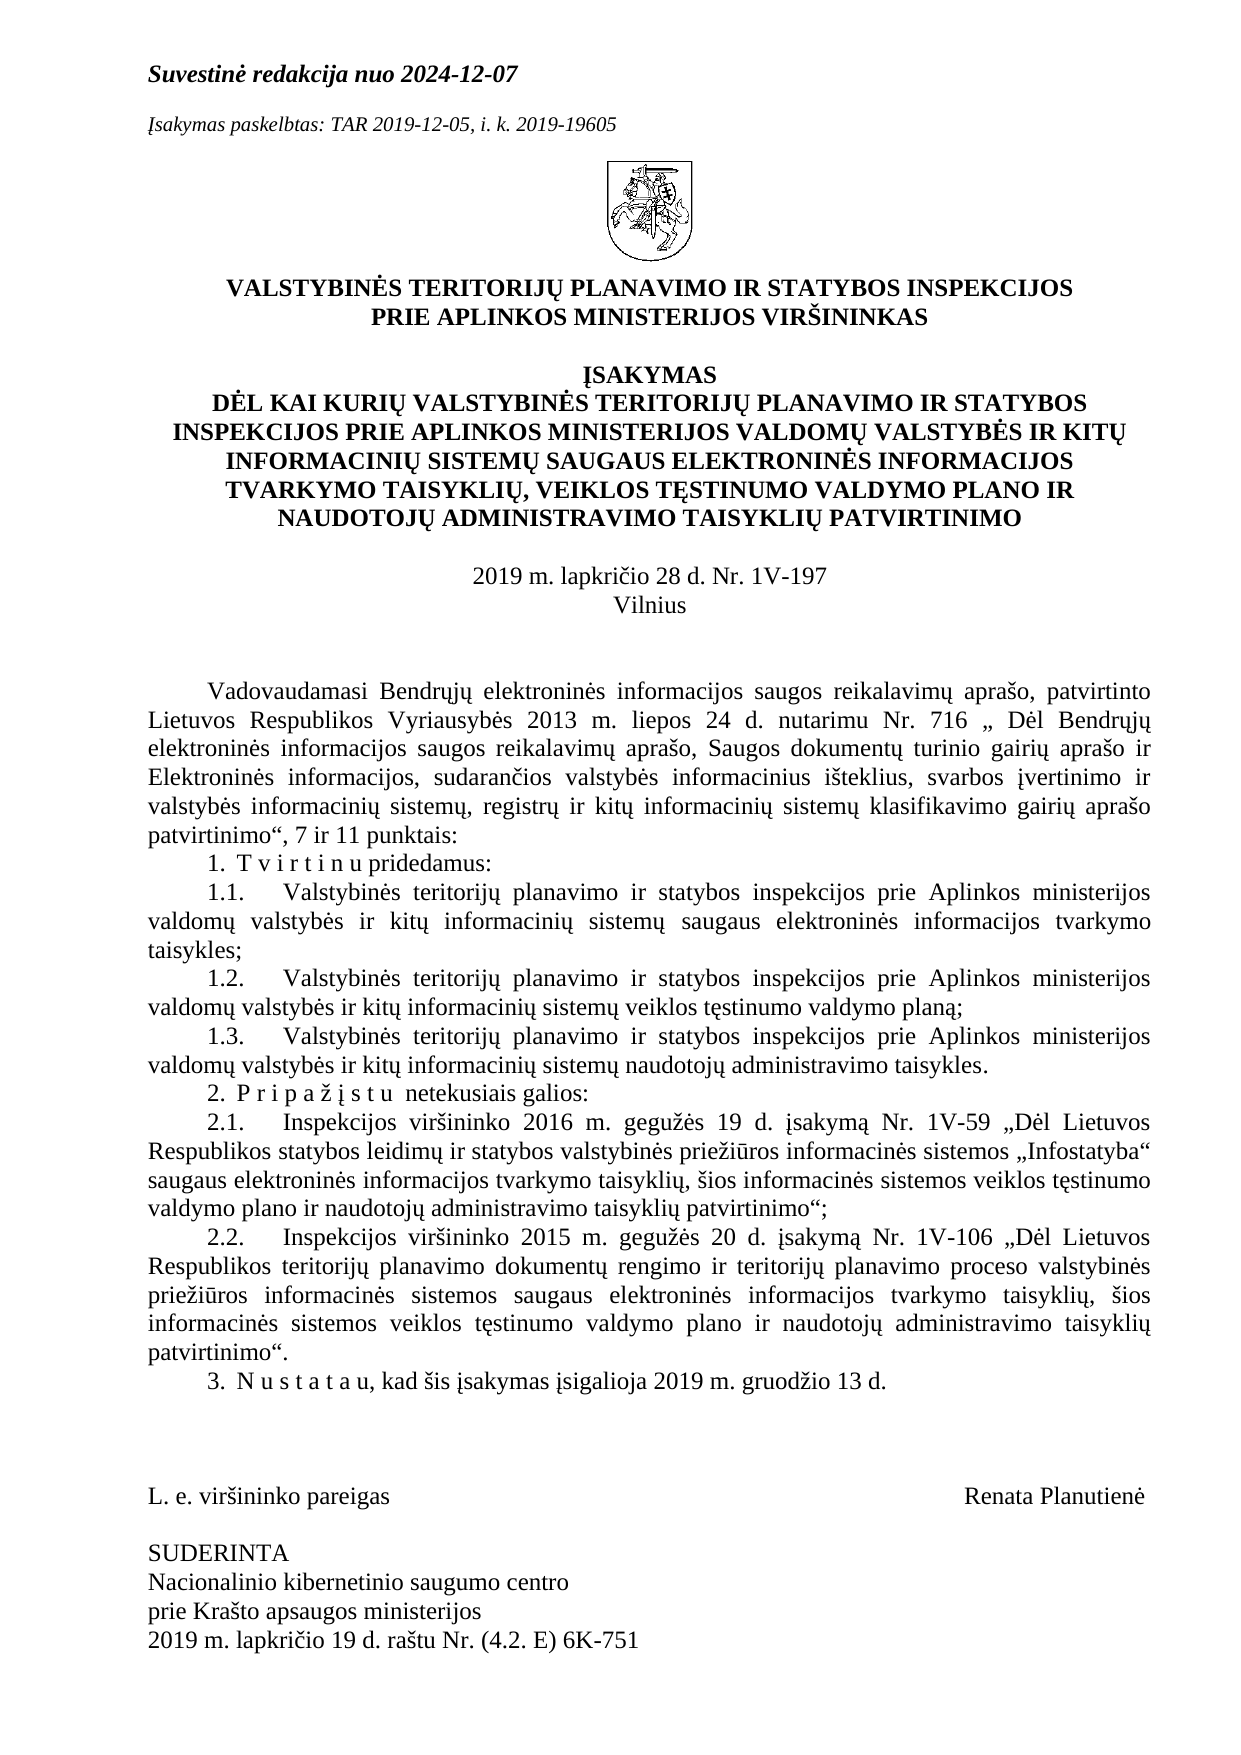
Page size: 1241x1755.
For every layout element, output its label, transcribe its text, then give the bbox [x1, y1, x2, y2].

text 1.3. Valstybinės teritorijų planavimo ir statybos inspekcijos prie Aplinkos ministerijos valdomų valstybės ir kitų informacinių sistemų naudotojų administravimo taisykles. [148, 1021, 1152, 1078]
text SUDERINTA [148, 1538, 1152, 1567]
text 2. P r i p a ž į s t u netekusiais galios: [148, 1078, 1152, 1107]
text valstybinės teritorijų planavimo ir statybos inspekcijos [148, 273, 1152, 302]
text 2019 m. lapkričio 19 d. raštu Nr. (4.2. E) 6K-751 [148, 1625, 1152, 1653]
text Vilnius [148, 590, 1152, 618]
text prie Krašto apsaugos ministerijos [148, 1596, 1152, 1625]
text prie aplinkos ministerijos viršininkas [148, 302, 1152, 331]
text Įsakymas paskelbtas: TAR 2019-12-05, i. k. 2019-19605 [148, 112, 1152, 136]
text Suvestinė redakcija nuo 2024-12-07 [148, 59, 1152, 88]
text 2.1. Inspekcijos viršininko 2016 m. gegužės 19 d. įsakymą Nr. 1V-59 „Dėl Lietuvos Respublikos statybos leidimų ir statybos valstybinės priežiūros informacinės sistemos „Infostatyba“ saugaus elektroninės informacijos tvarkymo taisyklių, šios informacinės sistemos veiklos tęstinumo valdymo plano ir naudotojų administravimo taisyklių patvirtinimo“; [148, 1107, 1152, 1222]
text Nacionalinio kibernetinio saugumo centro [148, 1567, 1152, 1596]
text 3. N u s t a t a u, kad šis įsakymas įsigalioja 2019 m. gruodžio 13 d. [148, 1366, 1152, 1395]
text ĮSAKYMAS [148, 360, 1152, 388]
text L. e. viršininko pareigas Renata Planutienė [148, 1481, 1152, 1510]
text dėl Kai kurių VALSTYBINĖS TERITORIJŲ PLANAVIMO IR STATYBOS INSPEKCIJOS PRIE aplinkos ministerijos valdomų VALSTYBĖS IR KITŲ iNFORMACINIŲ SISTEMŲ SAUGAUS ELEKTRONINĖS INFORMACIJOS TVARKYMO TAISYKLių, VEIKLOS TĘSTINUMO VALDYMO PLANO ir NAUDOTOJŲ ADMINISTRAVIMO TAISYKLių patvirtinimo [148, 388, 1152, 532]
text 2019 m. lapkričio 28 d. Nr. 1V-197 [148, 561, 1152, 590]
text 2.2. Inspekcijos viršininko 2015 m. gegužės 20 d. įsakymą Nr. 1V-106 „Dėl Lietuvos Respublikos teritorijų planavimo dokumentų rengimo ir teritorijų planavimo proceso valstybinės priežiūros informacinės sistemos saugaus elektroninės informacijos tvarkymo taisyklių, šios informacinės sistemos veiklos tęstinumo valdymo plano ir naudotojų administravimo taisyklių patvirtinimo“. [148, 1222, 1152, 1366]
text 1.1. Valstybinės teritorijų planavimo ir statybos inspekcijos prie Aplinkos ministerijos valdomų valstybės ir kitų informacinių sistemų saugaus elektroninės informacijos tvarkymo taisykles; [148, 877, 1152, 963]
text Vadovaudamasi Bendrųjų elektroninės informacijos saugos reikalavimų aprašo, patvirtinto Lietuvos Respublikos Vyriausybės 2013 m. liepos 24 d. nutarimu Nr. 716 „ Dėl Bendrųjų elektroninės informacijos saugos reikalavimų aprašo, Saugos dokumentų turinio gairių aprašo ir Elektroninės informacijos, sudarančios valstybės informacinius išteklius, svarbos įvertinimo ir valstybės informacinių sistemų, registrų ir kitų informacinių sistemų klasifikavimo gairių aprašo patvirtinimo“, 7 ir 11 punktais: [148, 676, 1152, 848]
text 1.2. Valstybinės teritorijų planavimo ir statybos inspekcijos prie Aplinkos ministerijos valdomų valstybės ir kitų informacinių sistemų veiklos tęstinumo valdymo planą; [148, 963, 1152, 1021]
text 1. T v i r t i n u pridedamus: [148, 848, 1152, 877]
